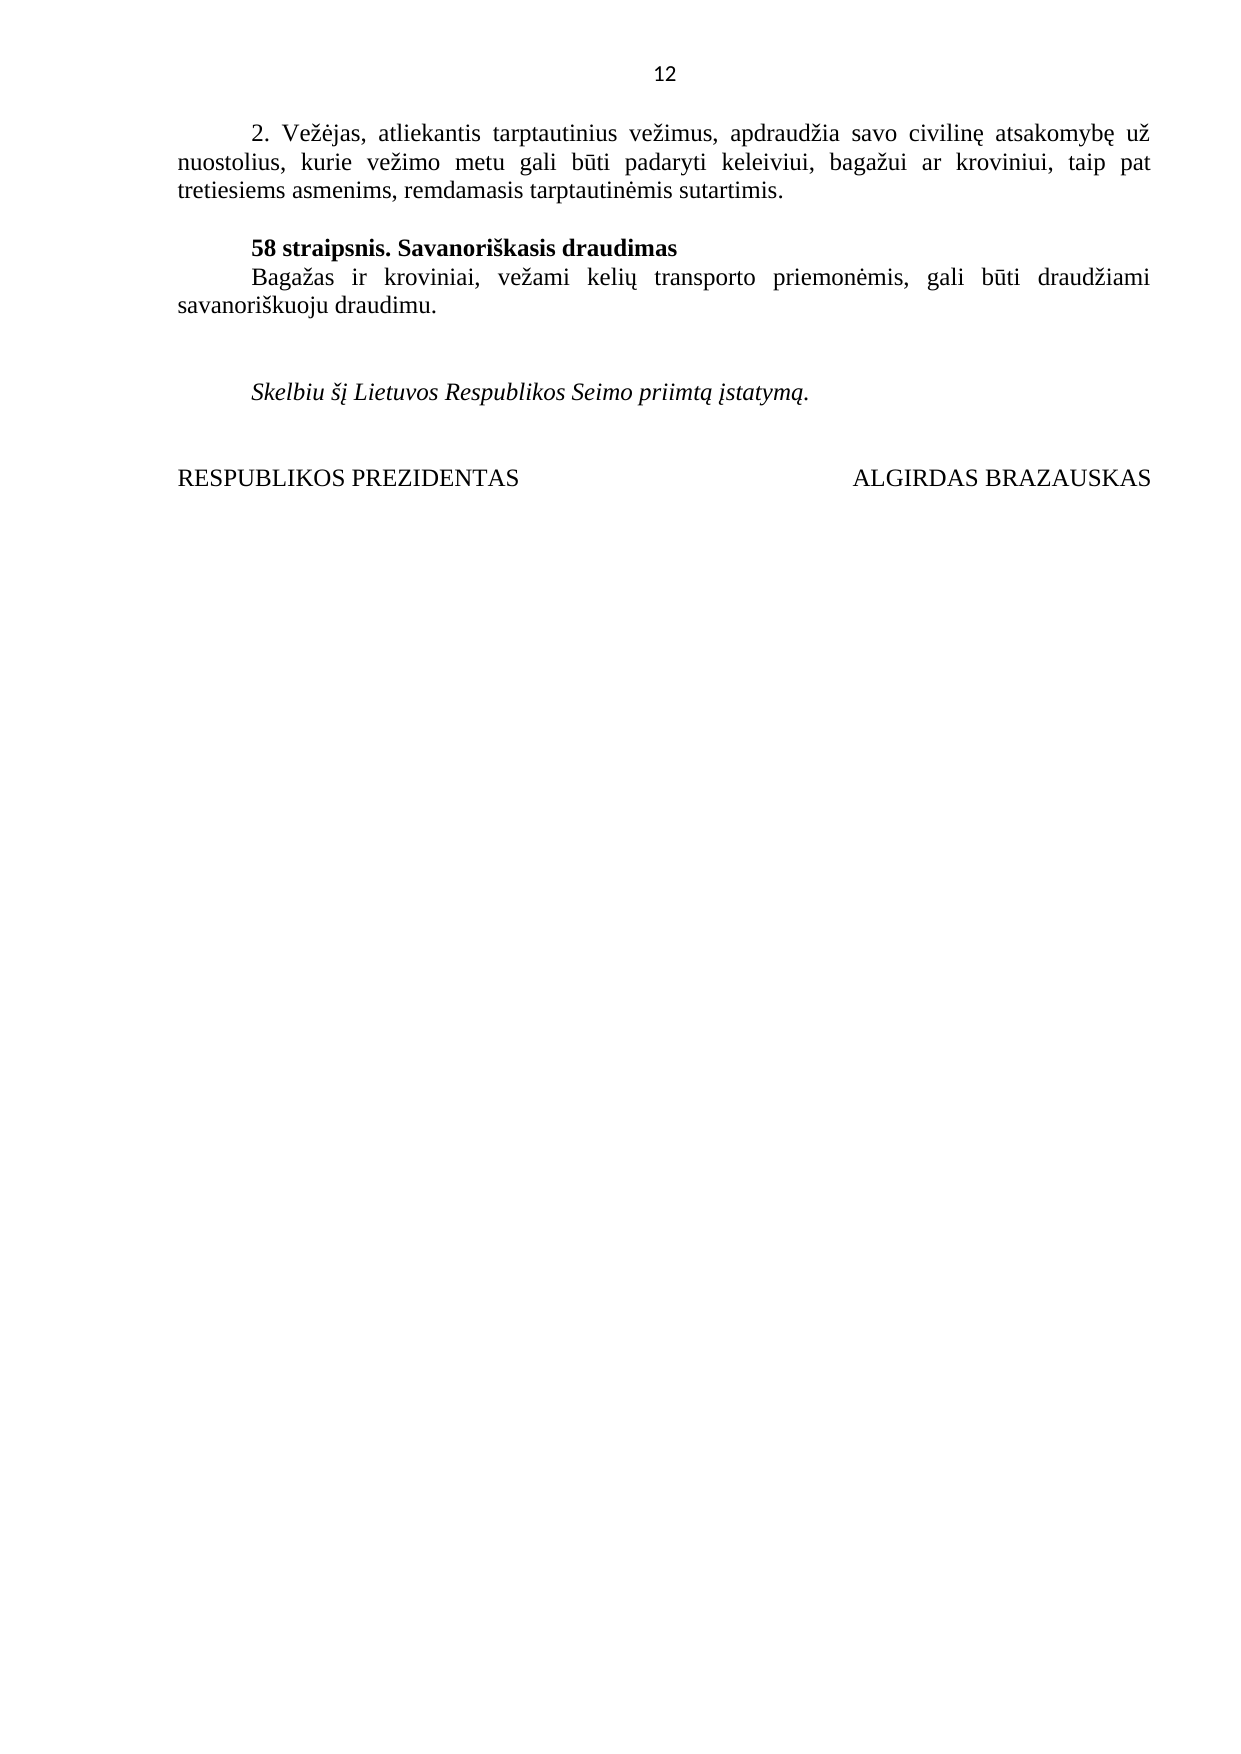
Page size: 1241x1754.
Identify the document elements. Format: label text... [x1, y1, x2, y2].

text Skelbiu šį Lietuvos Respublikos Seimo priimtą įstatymą. [177, 377, 1152, 406]
text Bagažas ir kroviniai, vežami kelių transporto priemonėmis, gali būti draudžiami savanoriškuoju draudimu. [177, 262, 1152, 319]
text RESPUBLIKOS PREZIDENTAS ALGIRDAS BRAZAUSKAS [177, 463, 1152, 492]
text 58 straipsnis. Savanoriškasis draudimas [177, 233, 1152, 262]
text 2. Vežėjas, atliekantis tarptautinius vežimus, apdraudžia savo civilinę atsakomybę už nuostolius, kurie vežimo metu gali būti padaryti keleiviui, bagažui ar kroviniui, taip pat tretiesiems asmenims, remdamasis tarptautinėmis sutartimis. [177, 118, 1152, 204]
